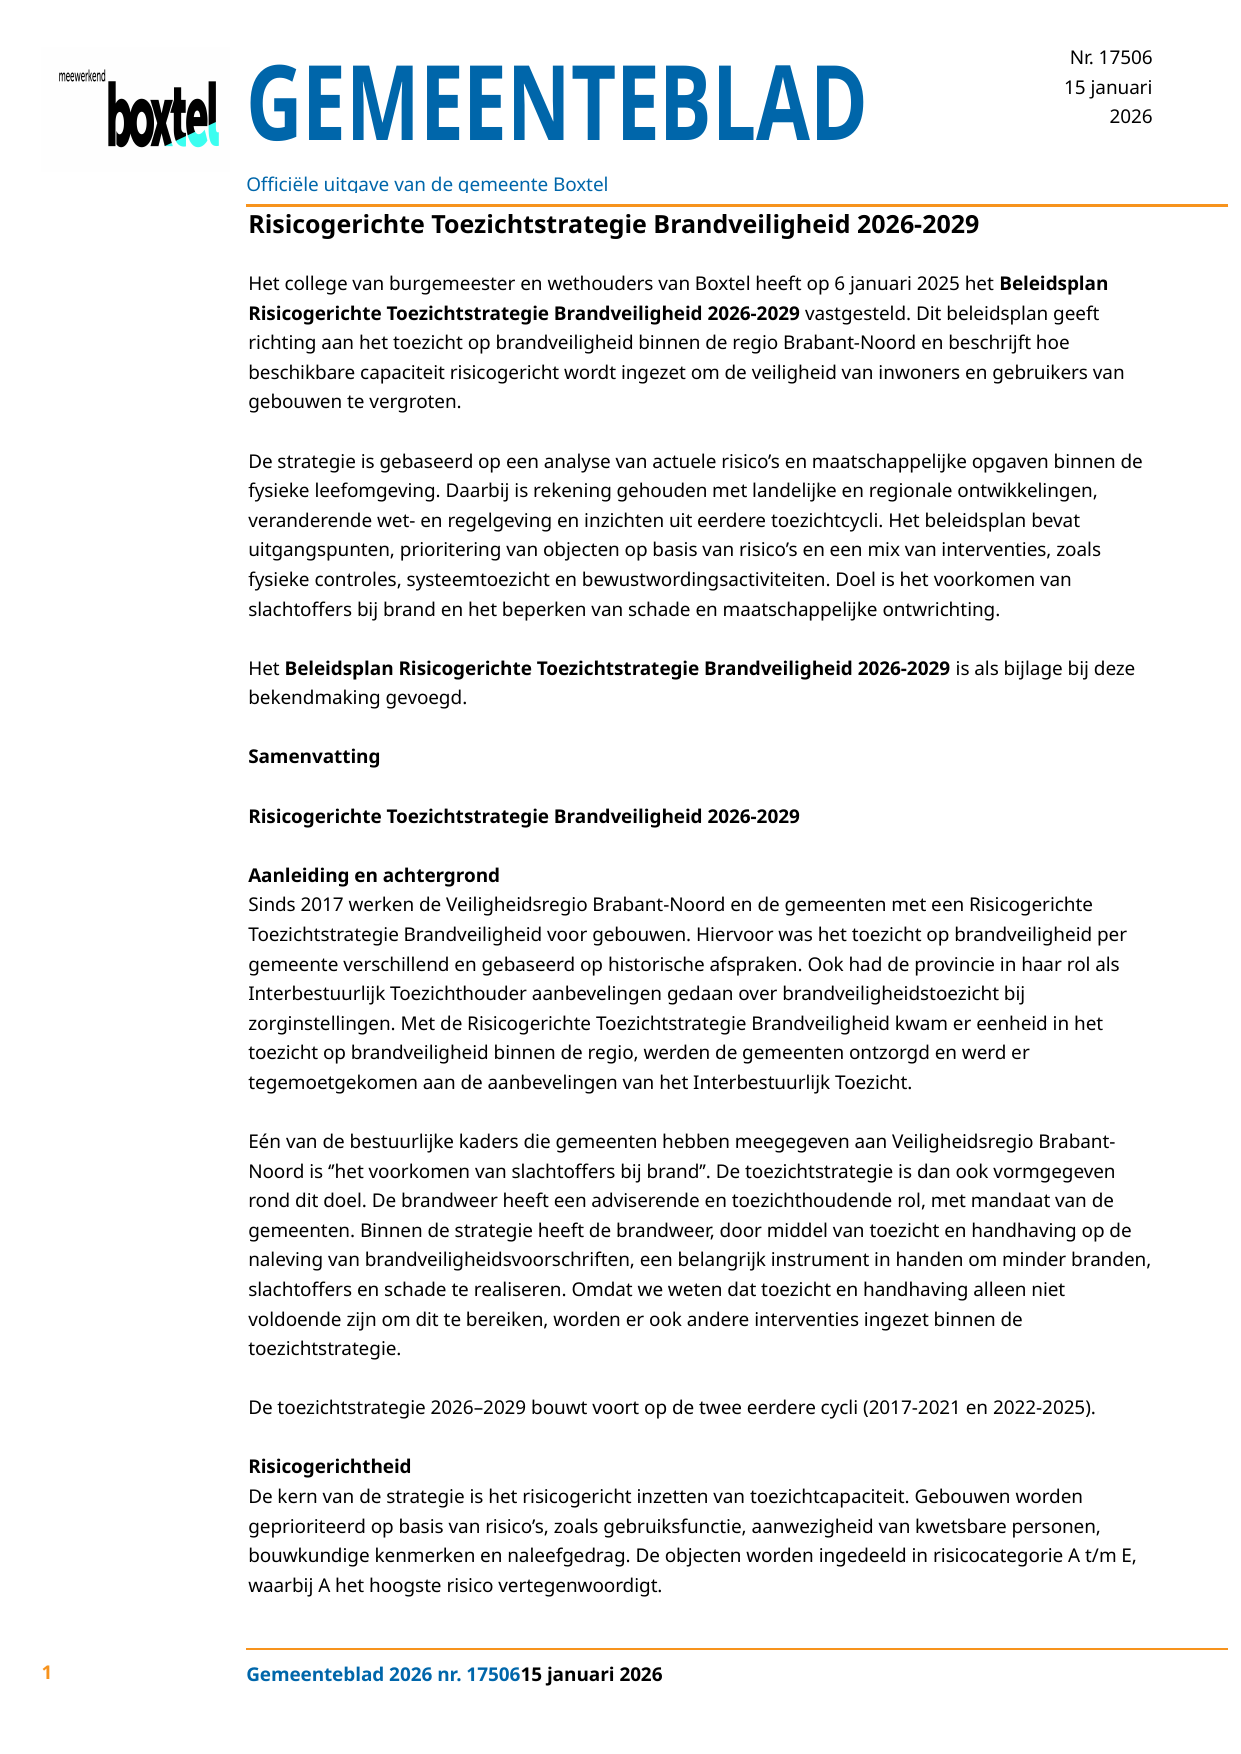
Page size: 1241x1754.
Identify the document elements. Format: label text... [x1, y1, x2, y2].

text Risicogerichte Toezichtstrategie Brandveiligheid 2026-2029 [248, 803, 1152, 828]
text Risicogerichtheid [248, 1454, 1152, 1479]
text Sinds 2017 werken de Veiligheidsregio Brabant-Noord en de gemeenten met een Risicogerichte Toezichtstrategie Brandveiligheid voor gebouwen. Hiervoor was het toezicht op brandveiligheid per gemeente verschillend en gebaseerd op historische afspraken. Ook had de provincie in haar rol als Interbestuurlijk Toezichthouder aanbevelingen gedaan over brandveiligheidstoezicht bij zorginstellingen. Met de Risicogerichte Toezichtstrategie Brandveiligheid kwam er eenheid in het toezicht op brandveiligheid binnen de regio, werden de gemeenten ontzorgd en werd er tegemoetgekomen aan de aanbevelingen van het Interbestuurlijk Toezicht. [248, 892, 1152, 1095]
text Samenvatting [248, 744, 1152, 769]
text Eén van de bestuurlijke kaders die gemeenten hebben meegegeven aan Veiligheidsregio Brabant-Noord is ‘’het voorkomen van slachtoffers bij brand’’. De toezichtstrategie is dan ook vormgegeven rond dit doel. De brandweer heeft een adviserende en toezichthoudende rol, met mandaat van de gemeenten. Binnen de strategie heeft de brandweer, door middel van toezicht en handhaving op de naleving van brandveiligheidsvoorschriften, een belangrijk instrument in handen om minder branden, slachtoffers en schade te realiseren. Omdat we weten dat toezicht en handhaving alleen niet voldoende zijn om dit te bereiken, worden er ook andere interventies ingezet binnen de toezichtstrategie. [248, 1128, 1152, 1361]
text De toezichtstrategie 2026–2029 bouwt voort op de twee eerdere cycli (2017-2021 en 2022-2025). [248, 1394, 1152, 1420]
text De strategie is gebaseerd op een analyse van actuele risico’s en maatschappelijke opgaven binnen de fysieke leefomgeving. Daarbij is rekening gehouden met landelijke en regionale ontwikkelingen, veranderende wet- en regelgeving en inzichten uit eerdere toezichtcycli. Het beleidsplan bevat uitgangspunten, prioritering van objecten op basis van risico’s en een mix van interventies, zoals fysieke controles, systeemtoezicht en bewustwordingsactiviteiten. Doel is het voorkomen van slachtoffers bij brand en het beperken van schade en maatschappelijke ontwrichting. [248, 448, 1152, 621]
text Het Beleidsplan Risicogerichte Toezichtstrategie Brandveiligheid 2026-2029 is als bijlage bij deze bekendmaking gevoegd. [248, 655, 1152, 710]
text Het college van burgemeester en wethouders van Boxtel heeft op 6 januari 2025 het Beleidsplan Risicogerichte Toezichtstrategie Brandveiligheid 2026-2029 vastgesteld. Dit beleidsplan geeft richting aan het toezicht op brandveiligheid binnen de regio Brabant-Noord en beschrijft hoe beschikbare capaciteit risicogericht wordt ingezet om de veiligheid van inwoners en gebruikers van gebouwen te vergroten. [248, 270, 1152, 414]
text Aanleiding en achtergrond [248, 862, 1152, 888]
text Risicogerichte Toezichtstrategie Brandveiligheid 2026-2029 [248, 207, 1152, 241]
picture [41, 47, 231, 172]
text De kern van de strategie is het risicogericht inzetten van toezichtcapaciteit. Gebouwen worden geprioriteerd op basis van risico’s, zoals gebruiksfunctie, aanwezigheid van kwetsbare personen, bouwkundige kenmerken en naleefgedrag. De objecten worden ingedeeld in risicocategorie A t/m E, waarbij A het hoogste risico vertegenwoordigt. [248, 1483, 1152, 1598]
